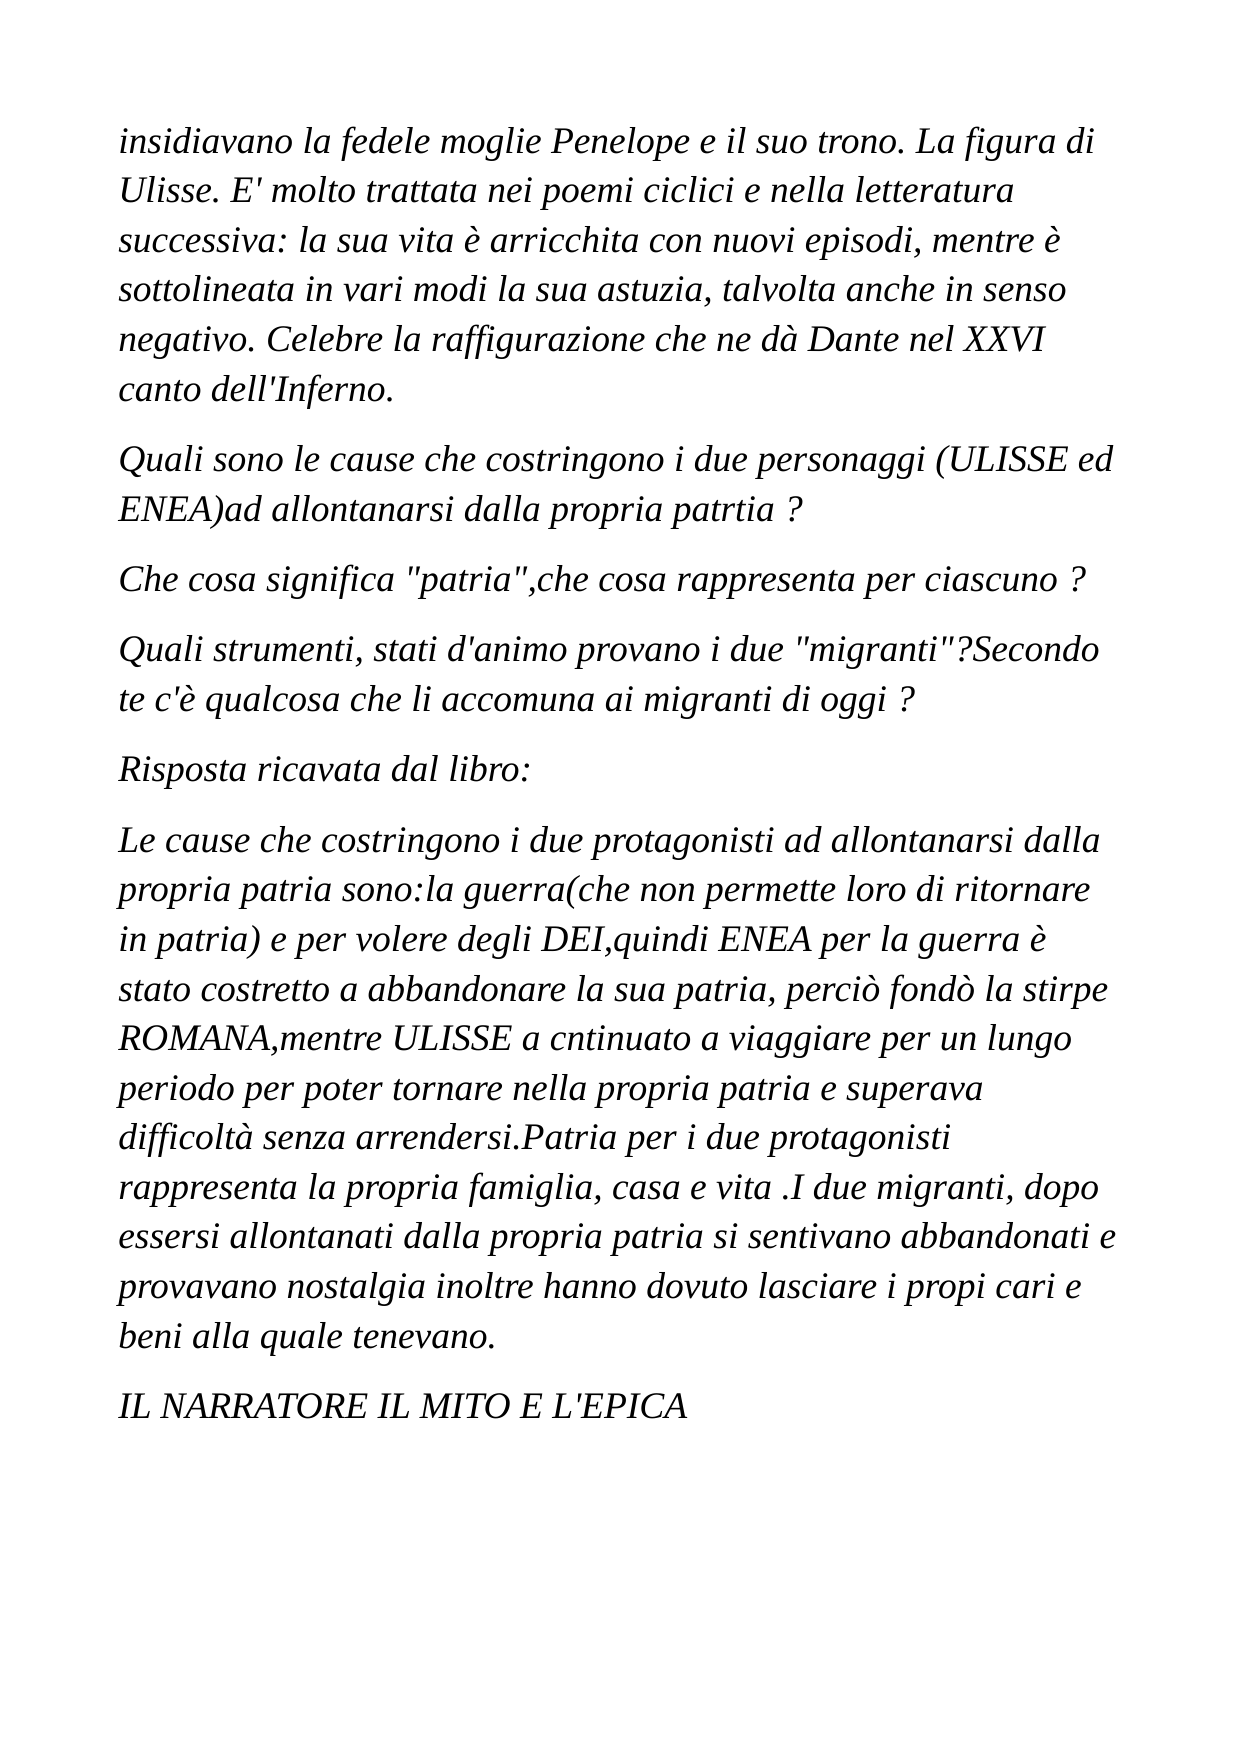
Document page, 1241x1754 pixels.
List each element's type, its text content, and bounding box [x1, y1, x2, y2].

text Che cosa significa "patria",che cosa rappresenta per ciascuno ? [118, 556, 1122, 599]
text Quali sono le cause che costringono i due personaggi (ULISSE ed ENEA)ad allontanarsi dalla propria patrtia ? [118, 436, 1122, 529]
text Quali strumenti, stati d'animo provano i due "migranti"?Secondo te c'è qualcosa che li accomuna ai migranti di oggi ? [118, 627, 1122, 719]
text Le cause che costringono i due protagonisti ad allontanarsi dalla propria patria sono:la guerra(che non permette loro di ritornare in patria) e per volere degli DEI,quindi ENEA per la guerra è stato costretto a abbandonare la sua patria, perciò fondò la stirpe ROMANA,mentre ULISSE a cntinuato a viaggiare per un lungo periodo per poter tornare nella propria patria e superava difficoltà senza arrendersi.Patria per i due protagonisti rappresenta la propria famiglia, casa e vita .I due migranti, dopo essersi allontanati dalla propria patria si sentivano abbandonati e provavano nostalgia inoltre hanno dovuto lasciare i propi cari e beni alla quale tenevano. [118, 817, 1122, 1356]
text Risposta ricavata dal libro: [118, 747, 1122, 790]
text IL NARRATORE IL MITO E L'EPICA [118, 1383, 1122, 1427]
text insidiavano la fedele moglie Penelope e il suo trono. La figura di Ulisse. E' molto trattata nei poemi ciclici e nella letteratura successiva: la sua vita è arricchita con nuovi episodi, mentre è sottolineata in vari modi la sua astuzia, talvolta anche in senso negativo. Celebre la raffigurazione che ne dà Dante nel XXVI canto dell'Inferno. [118, 118, 1122, 409]
